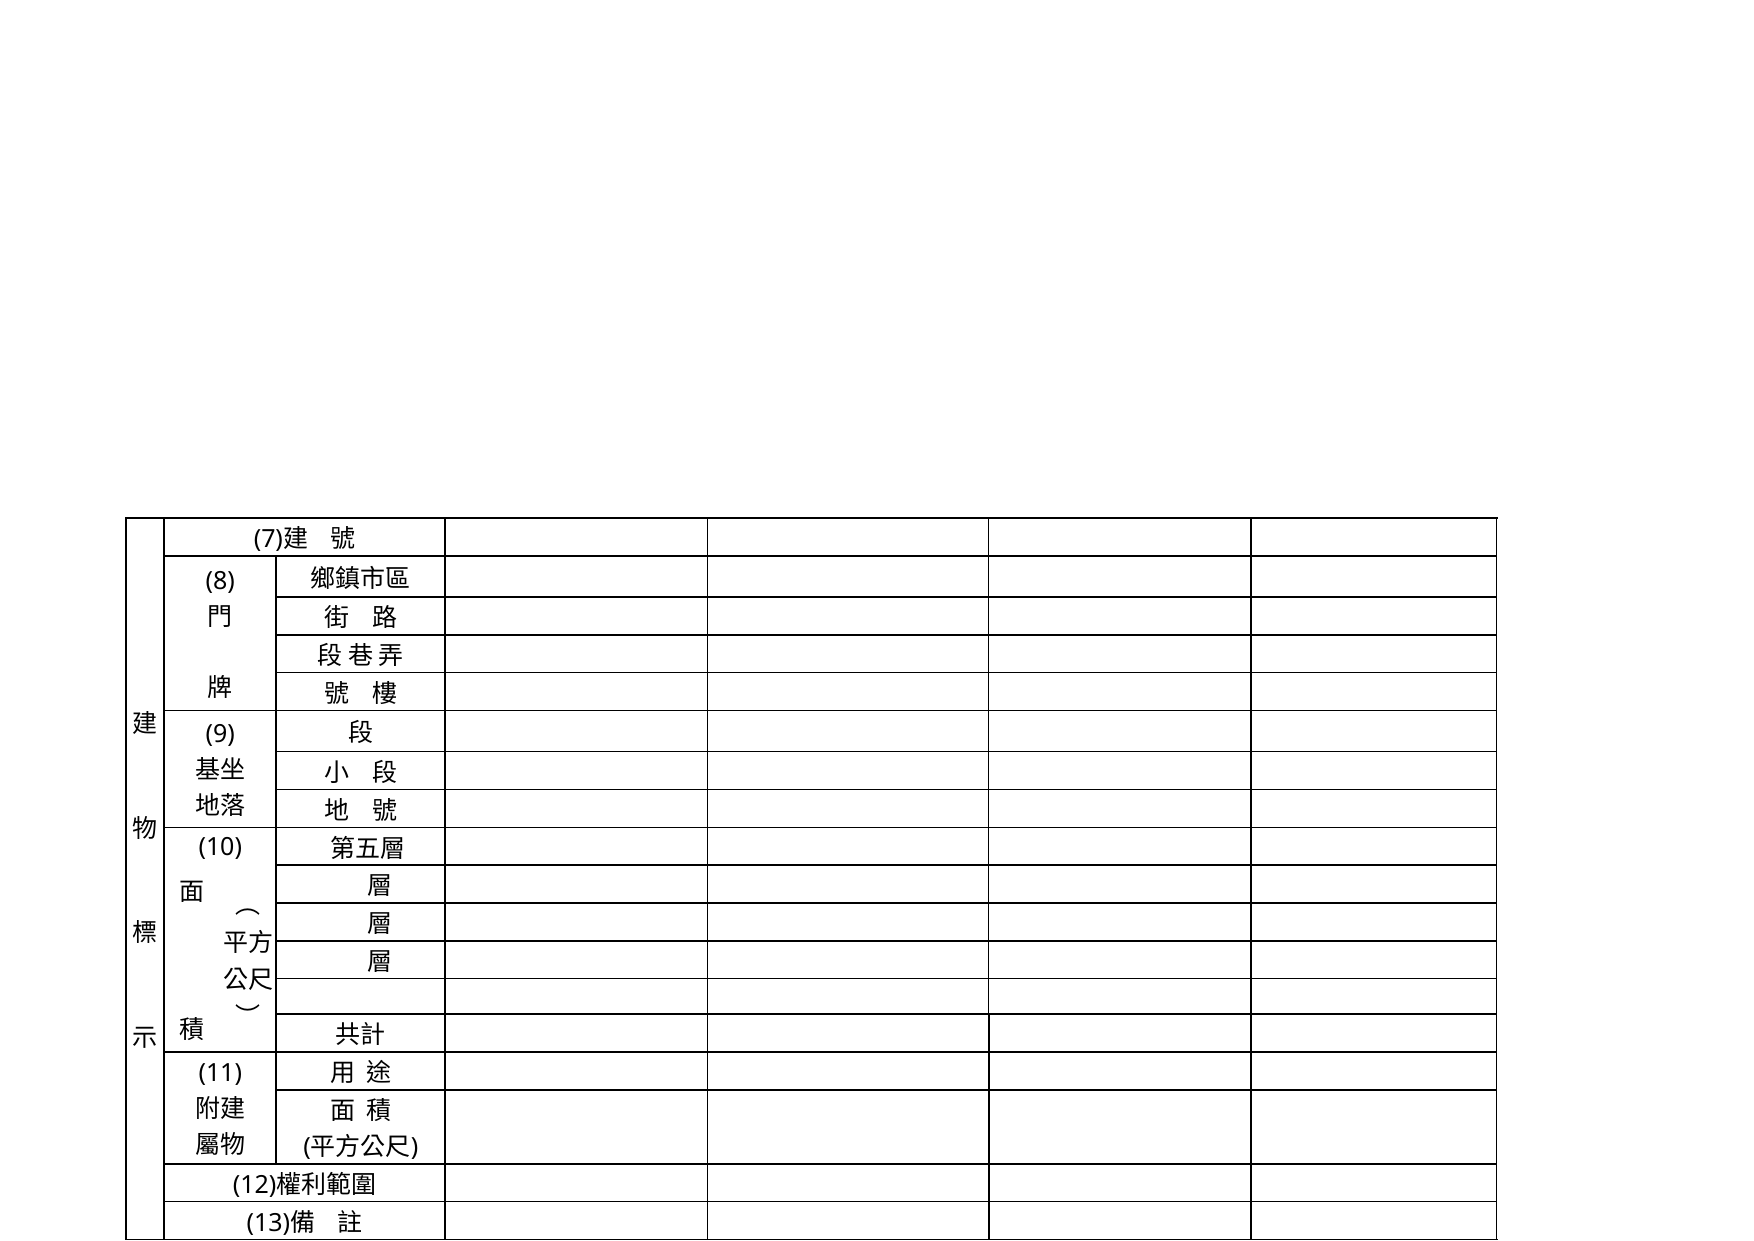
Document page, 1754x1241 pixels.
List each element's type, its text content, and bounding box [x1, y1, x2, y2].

table_cell [989, 979, 1250, 1013]
table_cell 共計 [277, 1015, 444, 1051]
table_cell [708, 636, 988, 672]
table_cell [446, 557, 707, 596]
table_cell (9) 基坐 地落 [165, 711, 275, 826]
table_header [708, 519, 988, 555]
table_header [989, 519, 1250, 555]
table_cell [989, 828, 1250, 864]
table_cell [990, 1053, 1250, 1089]
table_cell [989, 557, 1250, 596]
table_cell (13)備 註 [165, 1202, 444, 1239]
table_cell [708, 1165, 988, 1201]
table_cell (11) 附建 屬物 [165, 1053, 275, 1163]
table_cell [708, 752, 988, 789]
table_cell [708, 1015, 988, 1051]
table_cell [1252, 866, 1496, 902]
table_cell [708, 942, 988, 978]
table_cell [1252, 598, 1496, 634]
table_cell 鄉鎮市區 [277, 557, 444, 596]
table_cell [446, 711, 707, 751]
table_cell 小 段 [277, 752, 444, 789]
table_cell [1252, 673, 1496, 709]
table_cell [446, 1015, 707, 1051]
table_cell [1252, 636, 1496, 672]
table_cell (10) [165, 828, 275, 864]
table_cell [1252, 979, 1496, 1013]
table_cell [708, 790, 988, 826]
table_cell [708, 904, 988, 940]
table_cell [446, 866, 707, 902]
table_header (7)建 號 [165, 519, 444, 555]
table_cell [1252, 557, 1496, 596]
table_cell [446, 752, 707, 789]
table_cell [708, 979, 988, 1013]
table_cell 第五層 [277, 828, 444, 864]
table_cell [990, 1165, 1250, 1201]
table_cell [446, 979, 707, 1013]
table_cell [989, 673, 1250, 709]
table_cell [446, 1202, 707, 1239]
table_cell (12)權利範圍 [165, 1165, 444, 1201]
table_cell [989, 752, 1250, 789]
table_cell [708, 828, 988, 864]
table_cell (8) 門 牌 [165, 557, 275, 709]
table_cell [990, 1202, 1250, 1239]
table_cell [989, 636, 1250, 672]
table_cell 面 積 (平方公尺) [277, 1091, 444, 1163]
table_cell [446, 828, 707, 864]
table_cell [1252, 1202, 1496, 1239]
table_cell 面 積 [165, 864, 220, 1051]
table_header [446, 519, 707, 555]
table_cell [446, 673, 707, 709]
table_cell [277, 979, 444, 1013]
table_cell [1252, 790, 1496, 826]
table_cell [1252, 711, 1496, 751]
table_cell [989, 866, 1250, 902]
table_cell [708, 711, 988, 751]
table_cell [446, 1165, 707, 1201]
table_cell [1252, 1165, 1496, 1201]
table_cell [989, 904, 1250, 940]
table_cell [708, 598, 988, 634]
table_cell [1252, 1091, 1496, 1163]
table_cell [446, 790, 707, 826]
table_cell 街 路 [277, 598, 444, 634]
table_cell [990, 1091, 1250, 1163]
table_cell [1252, 1015, 1496, 1051]
table_cell [1252, 828, 1496, 864]
table_cell 段 巷 弄 [277, 636, 444, 672]
table_cell [446, 904, 707, 940]
table_cell 地 號 [277, 790, 444, 826]
table_cell 層 [277, 942, 444, 978]
table_cell 層 [277, 866, 444, 902]
table_cell [708, 1202, 988, 1239]
table_cell [1252, 752, 1496, 789]
table_cell ︵ 平方公尺 ︶ [220, 864, 275, 1051]
table_header [1252, 519, 1496, 555]
table_cell [708, 866, 988, 902]
table_cell [1252, 942, 1496, 978]
table_cell [990, 1015, 1250, 1051]
table_cell [989, 598, 1250, 634]
table_cell [446, 636, 707, 672]
table_cell [708, 557, 988, 596]
table_cell [1252, 904, 1496, 940]
table_cell 號 樓 [277, 673, 444, 709]
table_cell 用 途 [277, 1053, 444, 1089]
table_cell [446, 598, 707, 634]
table_cell [708, 673, 988, 709]
table_cell [446, 1053, 707, 1089]
table_cell [446, 1091, 707, 1163]
table_cell [446, 942, 707, 978]
table_cell [989, 711, 1250, 751]
table_cell [708, 1053, 988, 1089]
table_cell 段 [277, 711, 444, 751]
table_cell [989, 790, 1250, 826]
table_cell [989, 942, 1250, 978]
table_cell 層 [277, 904, 444, 940]
table_cell [1252, 1053, 1496, 1089]
table_cell [708, 1091, 988, 1163]
table_header 建 物 標 示 [127, 519, 163, 1239]
